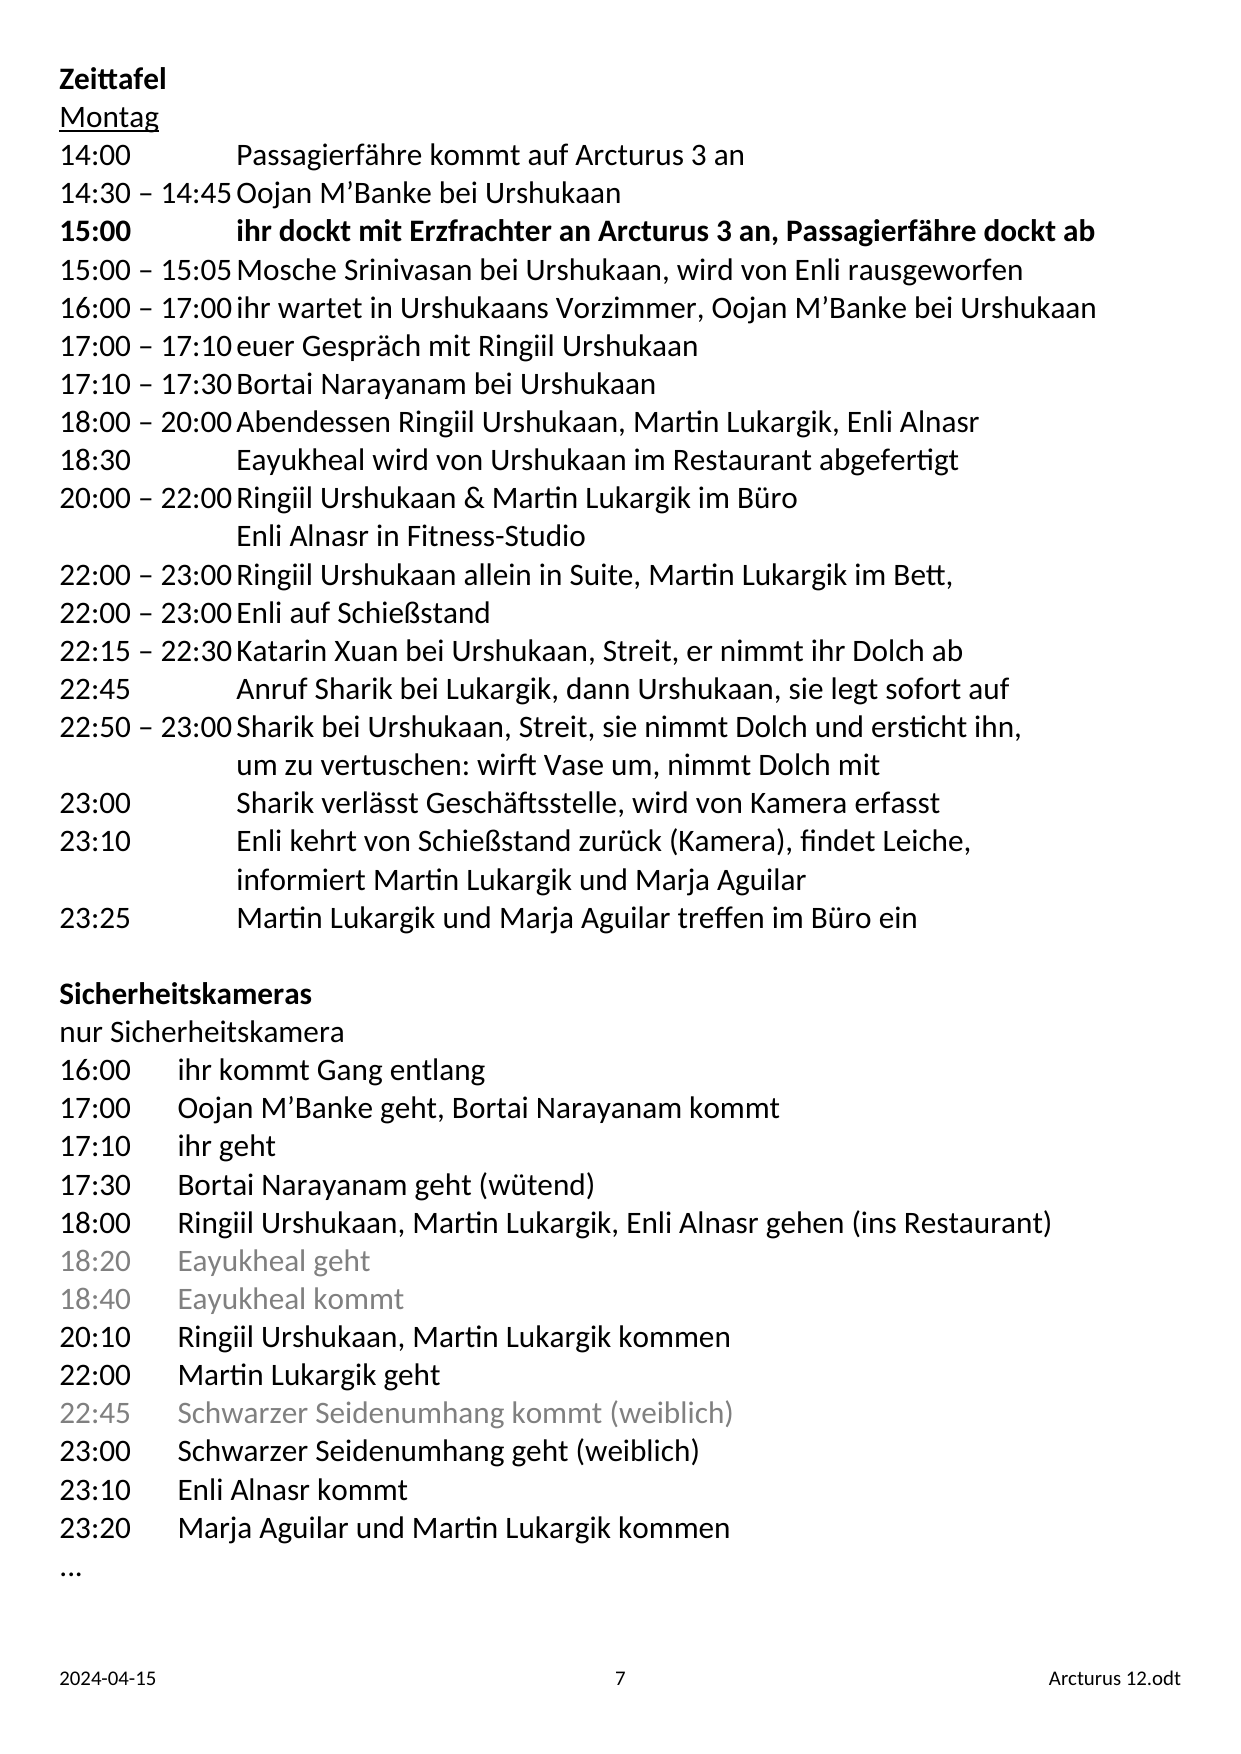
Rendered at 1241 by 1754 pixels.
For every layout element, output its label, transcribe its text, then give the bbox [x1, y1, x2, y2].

text 22:50 – 23:00 Sharik bei Urshukaan, Streit, sie nimmt Dolch und ersticht ihn, [59, 707, 1181, 745]
text 14:00 Passagierfähre kommt auf Arcturus 3 an [59, 135, 1181, 173]
text 17:30 Bortai Narayanam geht (wütend) [59, 1165, 1181, 1203]
text 16:00 – 17:00 ihr wartet in Urshukaans Vorzimmer, Oojan M’Banke bei Urshukaan [59, 288, 1181, 326]
text 18:40 Eayukheal kommt [59, 1279, 1181, 1317]
text 23:20 Marja Aguilar und Martin Lukargik kommen [59, 1508, 1181, 1546]
text Montag [59, 97, 1181, 135]
text 22:45 Anruf Sharik bei Lukargik, dann Urshukaan, sie legt sofort auf [59, 669, 1181, 707]
text 18:30 Eayukheal wird von Urshukaan im Restaurant abgefertigt [59, 440, 1181, 478]
text Sicherheitskameras [59, 974, 1181, 1012]
text nur Sicherheitskamera [59, 1012, 1181, 1050]
text um zu vertuschen: wirft Vase um, nimmt Dolch mit [59, 745, 1181, 783]
text Zeittafel [59, 59, 1181, 97]
text 15:00 ihr dockt mit Erzfrachter an Arcturus 3 an, Passagierfähre dockt ab [59, 212, 1181, 250]
text 14:30 – 14:45 Oojan M’Banke bei Urshukaan [59, 173, 1181, 212]
text 18:20 Eayukheal geht [59, 1241, 1181, 1279]
text 20:10 Ringiil Urshukaan, Martin Lukargik kommen [59, 1317, 1181, 1355]
text 22:45 Schwarzer Seidenumhang kommt (weiblich) [59, 1393, 1181, 1432]
text 18:00 Ringiil Urshukaan, Martin Lukargik, Enli Alnasr gehen (ins Restaurant) [59, 1203, 1181, 1241]
text 23:10 Enli kehrt von Schießstand zurück (Kamera), findet Leiche, informiert Martin Lukargik und Marja Aguilar [59, 822, 1181, 898]
text 23:25 Martin Lukargik und Marja Aguilar treffen im Büro ein [59, 898, 1181, 936]
text 23:00 Schwarzer Seidenumhang geht (weiblich) [59, 1432, 1181, 1470]
text 22:00 Martin Lukargik geht [59, 1355, 1181, 1393]
text 17:00 – 17:10 euer Gespräch mit Ringiil Urshukaan [59, 326, 1181, 364]
text 20:00 – 22:00 Ringiil Urshukaan & Martin Lukargik im Büro [59, 478, 1181, 517]
text 16:00 ihr kommt Gang entlang [59, 1050, 1181, 1088]
text 22:00 – 23:00 Ringiil Urshukaan allein in Suite, Martin Lukargik im Bett, [59, 555, 1181, 593]
text 22:00 – 23:00 Enli auf Schießstand [59, 593, 1181, 631]
text 15:00 – 15:05 Mosche Srinivasan bei Urshukaan, wird von Enli rausgeworfen [59, 250, 1181, 288]
text 17:10 ihr geht [59, 1127, 1181, 1165]
text 23:00 Sharik verlässt Geschäftsstelle, wird von Kamera erfasst [59, 783, 1181, 822]
text ... [59, 1546, 1181, 1584]
text 23:10 Enli Alnasr kommt [59, 1470, 1181, 1508]
text 17:00 Oojan M’Banke geht, Bortai Narayanam kommt [59, 1088, 1181, 1127]
text Enli Alnasr in Fitness-Studio [59, 517, 1181, 555]
text 22:15 – 22:30 Katarin Xuan bei Urshukaan, Streit, er nimmt ihr Dolch ab [59, 631, 1181, 669]
text 17:10 – 17:30 Bortai Narayanam bei Urshukaan [59, 364, 1181, 402]
text 18:00 – 20:00 Abendessen Ringiil Urshukaan, Martin Lukargik, Enli Alnasr [59, 402, 1181, 440]
